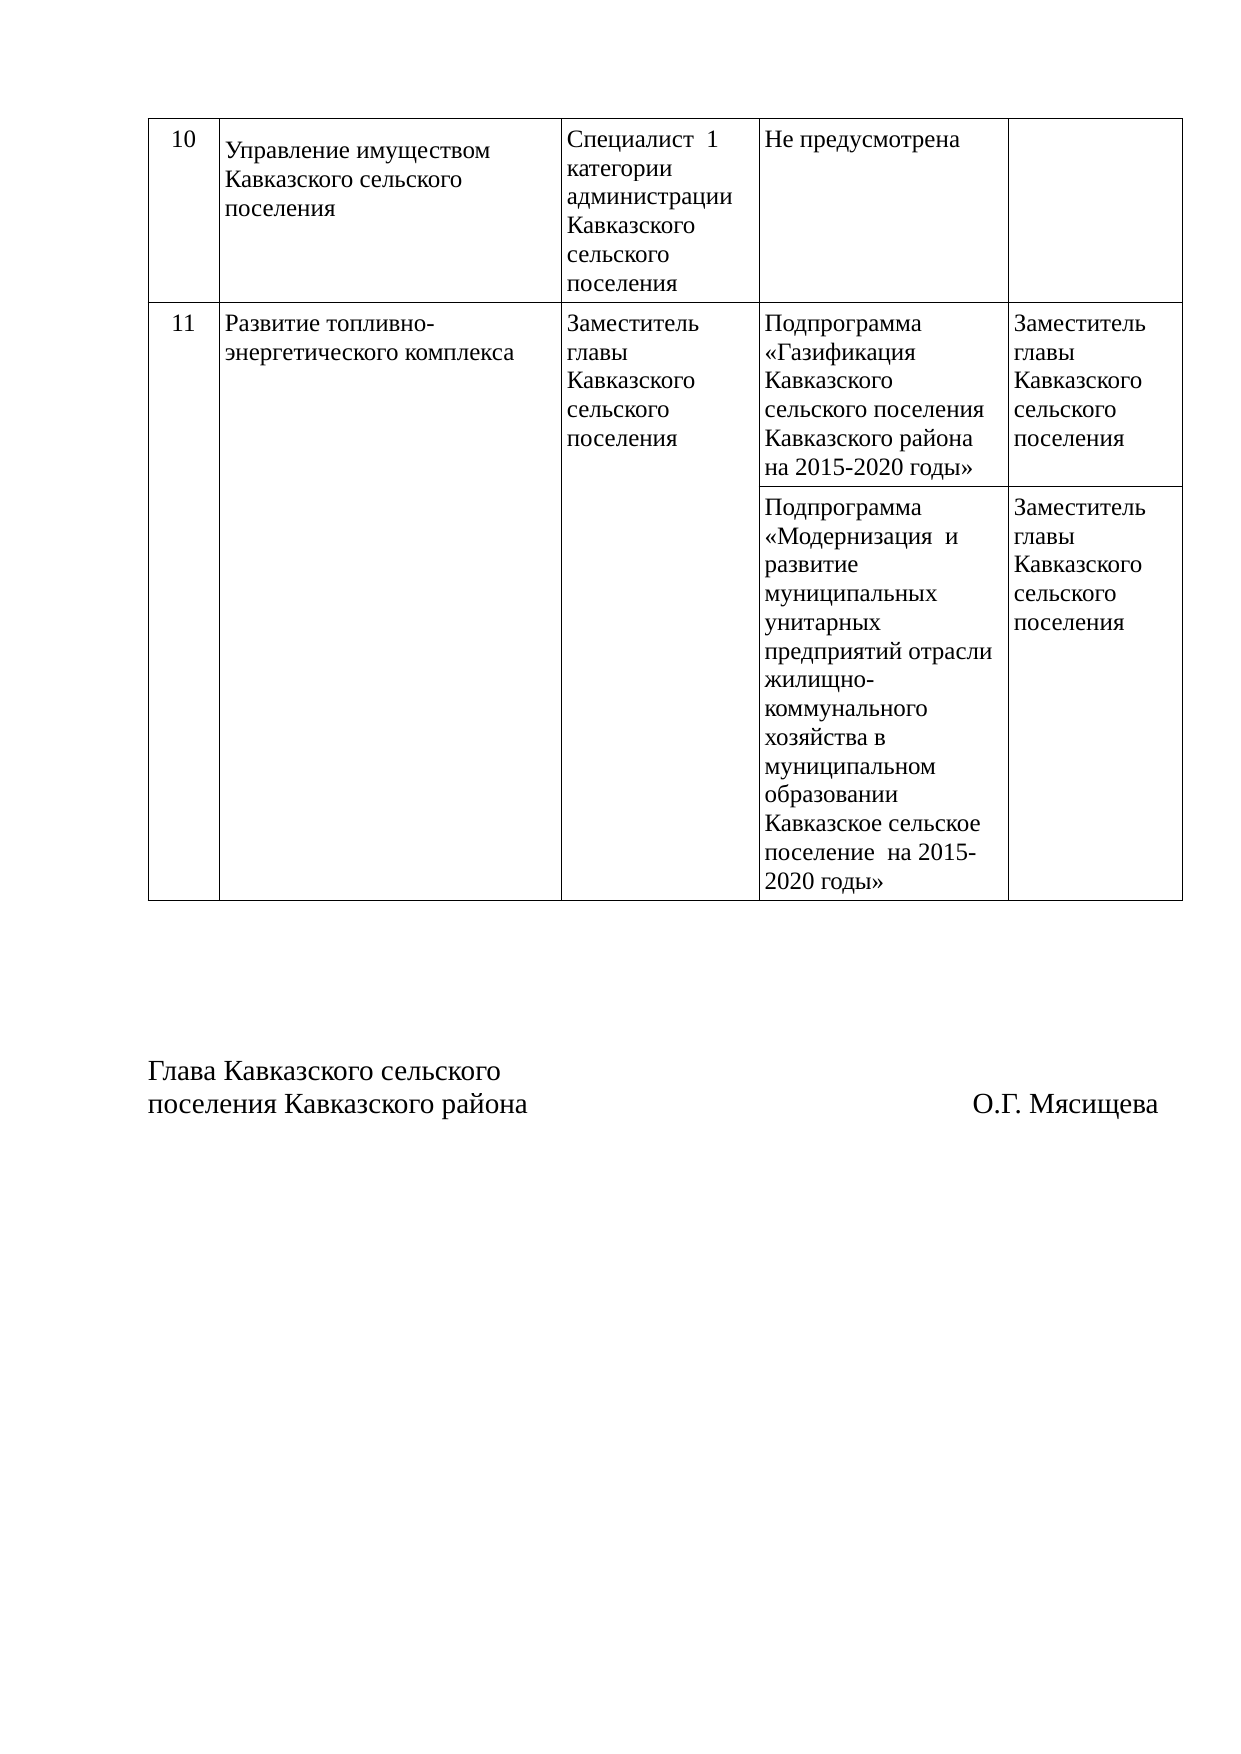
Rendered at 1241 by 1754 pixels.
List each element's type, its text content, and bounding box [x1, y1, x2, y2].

table_cell Заместитель главы Кавказского сельского поселения [1009, 487, 1182, 900]
table_cell Специалист 1 категории администрации Кавказского сельского поселения [562, 119, 759, 302]
table_cell Подпрограмма «Газификация Кавказского сельского поселения Кавказского района на 2015-2020 годы» [760, 303, 1008, 486]
table_cell 10 [149, 119, 219, 302]
table_cell Не предусмотрена [760, 119, 1008, 302]
table_cell Управление имуществом Кавказского сельского поселения [220, 119, 561, 302]
table_cell [1009, 119, 1182, 302]
table_cell 11 [149, 303, 219, 900]
table_cell Заместитель главы Кавказского сельского поселения [562, 303, 759, 900]
text Глава Кавказского сельского [148, 1053, 1181, 1087]
table_cell Заместитель главы Кавказского сельского поселения [1009, 303, 1182, 486]
text поселения Кавказского района О.Г. Мясищева [148, 1087, 1181, 1120]
table_cell Развитие топливно-энергетического комплекса [220, 303, 561, 900]
table_cell Подпрограмма «Модернизация и развитие муниципальных унитарных предприятий отрасли жилищно-коммунального хозяйства в муниципальном образовании Кавказское сельское поселение на 2015-2020 годы» [760, 487, 1008, 900]
